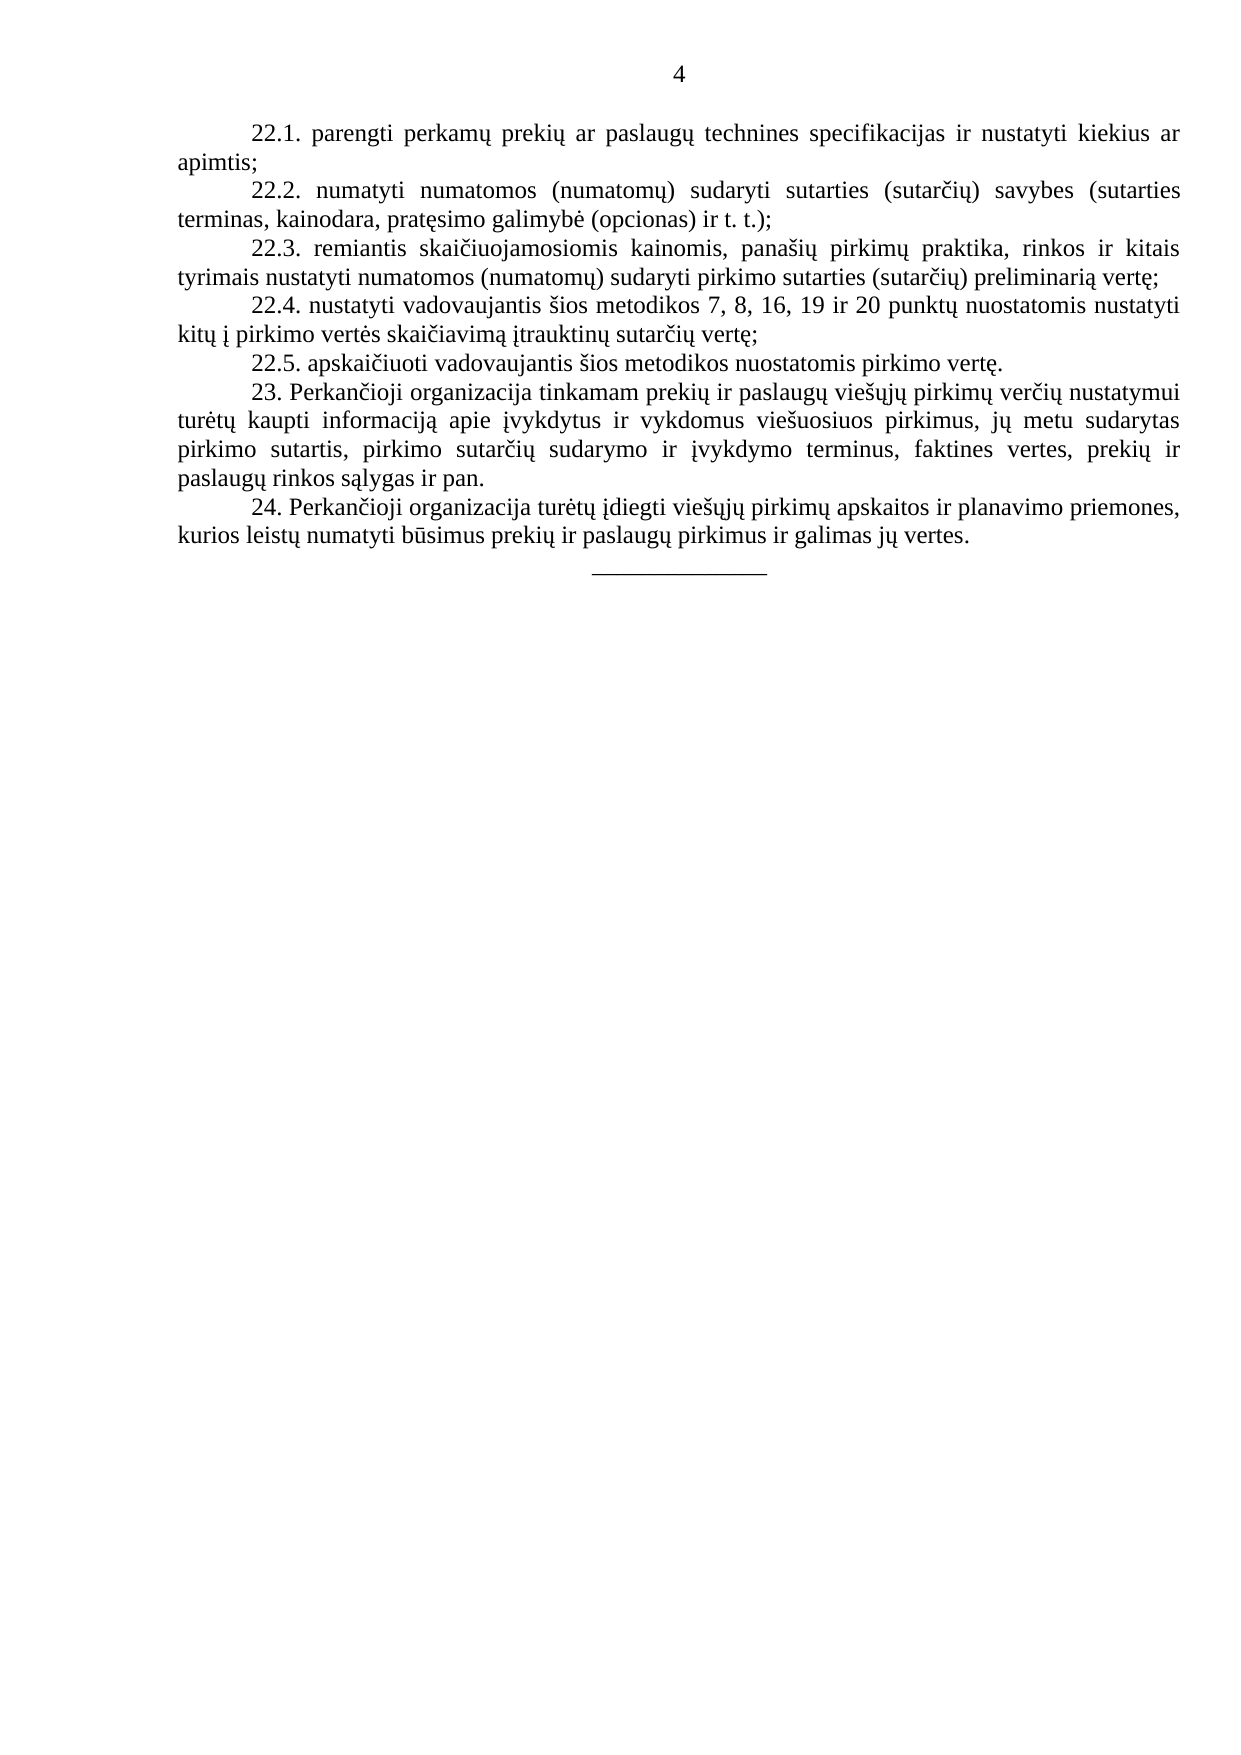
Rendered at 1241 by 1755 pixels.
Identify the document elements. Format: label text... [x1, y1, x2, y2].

text 23. Perkančioji organizacija tinkamam prekių ir paslaugų viešųjų pirkimų verčių nustatymui turėtų kaupti informaciją apie įvykdytus ir vykdomus viešuosiuos pirkimus, jų metu sudarytas pirkimo sutartis, pirkimo sutarčių sudarymo ir įvykdymo terminus, faktines vertes, prekių ir paslaugų rinkos sąlygas ir pan. [177, 377, 1181, 492]
text 22.3. remiantis skaičiuojamosiomis kainomis, panašių pirkimų praktika, rinkos ir kitais tyrimais nustatyti numatomos (numatomų) sudaryti pirkimo sutarties (sutarčių) preliminarią vertę; [177, 233, 1181, 291]
text 22.1. parengti perkamų prekių ar paslaugų technines specifikacijas ir nustatyti kiekius ar apimtis; [177, 118, 1181, 176]
text ______________ [177, 549, 1181, 578]
text 22.5. apskaičiuoti vadovaujantis šios metodikos nuostatomis pirkimo vertę. [177, 348, 1181, 377]
text 24. Perkančioji organizacija turėtų įdiegti viešųjų pirkimų apskaitos ir planavimo priemones, kurios leistų numatyti būsimus prekių ir paslaugų pirkimus ir galimas jų vertes. [177, 492, 1181, 549]
text 22.4. nustatyti vadovaujantis šios metodikos 7, 8, 16, 19 ir 20 punktų nuostatomis nustatyti kitų į pirkimo vertės skaičiavimą įtrauktinų sutarčių vertę; [177, 291, 1181, 348]
text 22.2. numatyti numatomos (numatomų) sudaryti sutarties (sutarčių) savybes (sutarties terminas, kainodara, pratęsimo galimybė (opcionas) ir t. t.); [177, 176, 1181, 233]
